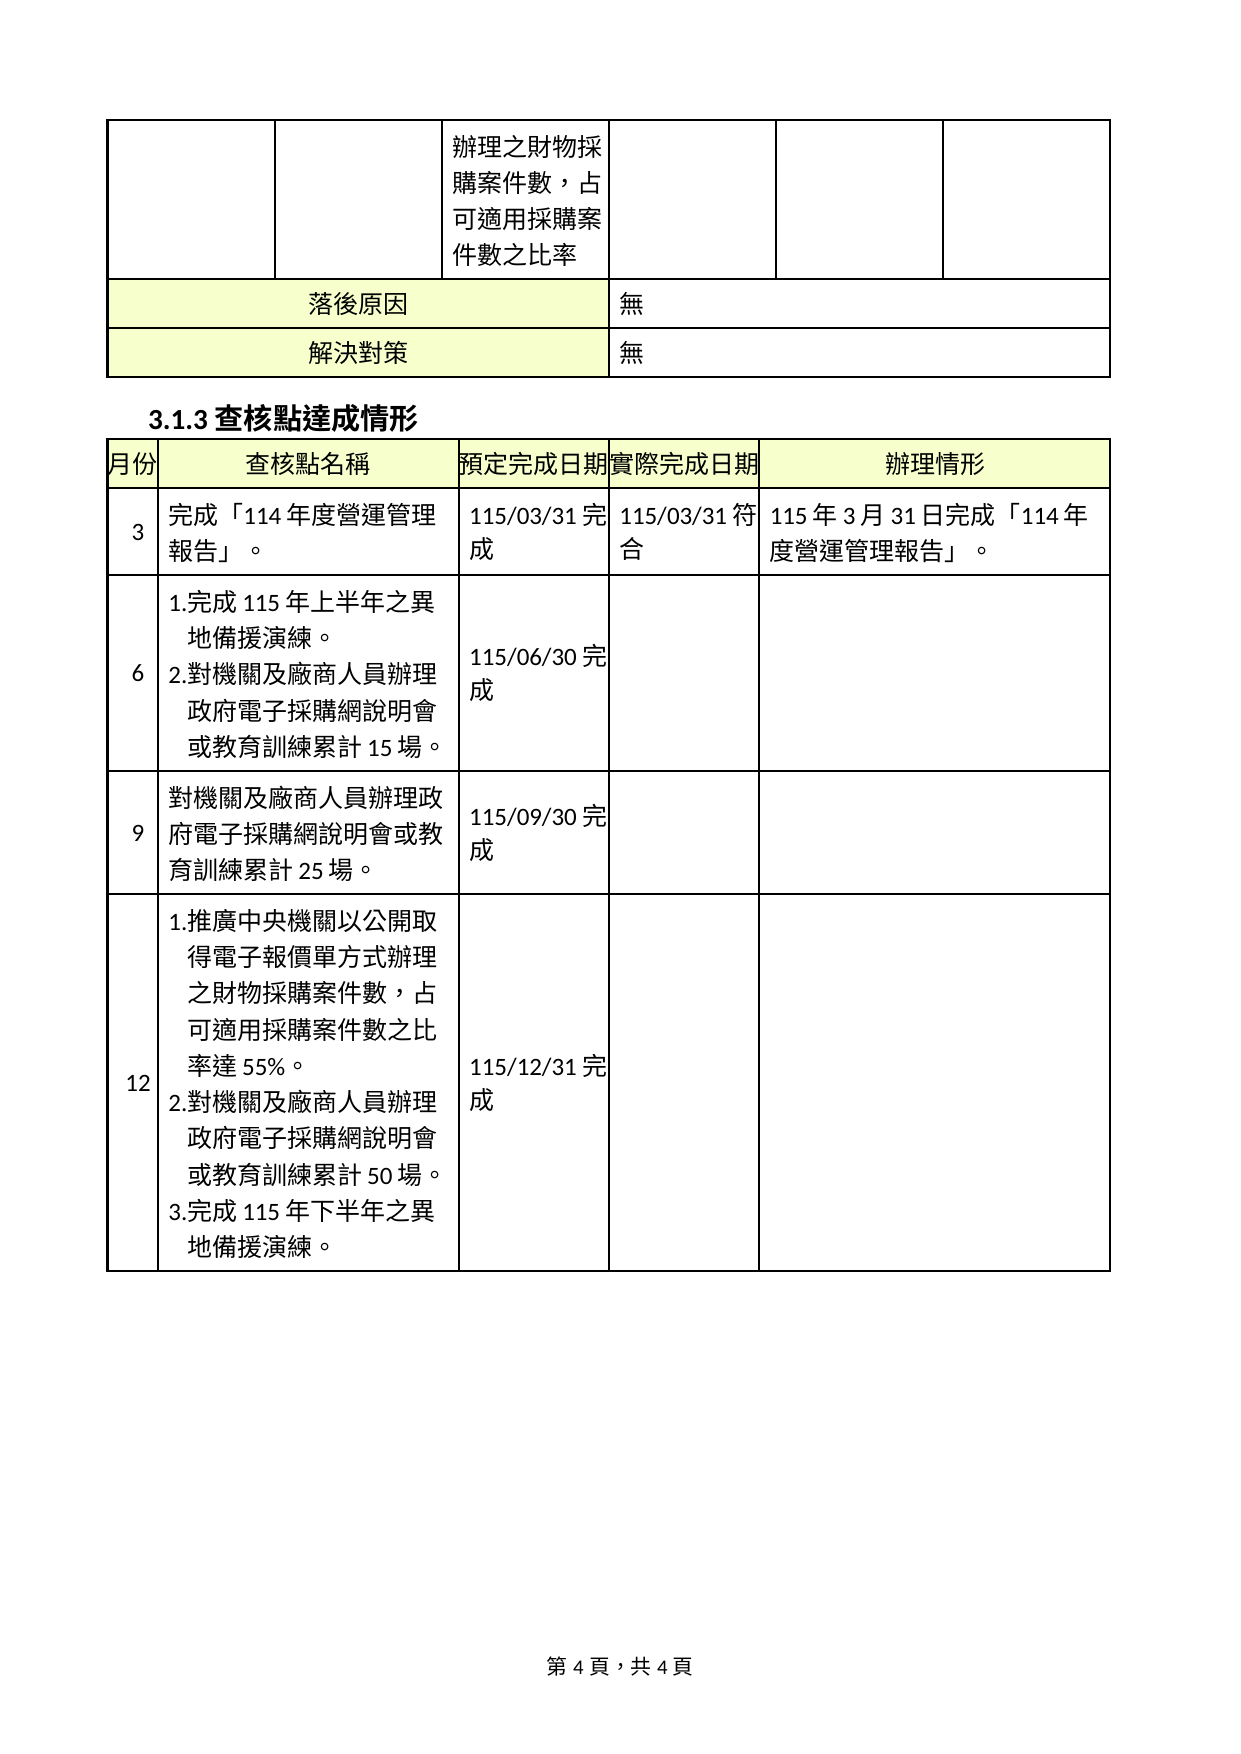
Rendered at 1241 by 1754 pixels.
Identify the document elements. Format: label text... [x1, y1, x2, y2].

table_cell 解決對策 [109, 329, 608, 376]
table_cell 無 [610, 280, 1109, 327]
table_cell 1.完成115年上半年之異地備援演練。 2.對機關及廠商人員辦理政府電子採購網說明會或教育訓練累計15場。 [159, 576, 458, 770]
table_header 月份 [109, 440, 157, 487]
table_cell [610, 895, 758, 1270]
table_cell [760, 576, 1109, 770]
text 3.1.3 查核點達成情形 [119, 398, 1121, 438]
table_cell 對機關及廠商人員辦理政府電子採購網說明會或教育訓練累計25場。 [159, 772, 458, 893]
table_cell [777, 121, 942, 278]
table_cell 115/03/31完成 [460, 489, 608, 574]
table_cell 115/09/30完成 [460, 772, 608, 893]
table_cell 115/03/31符合 [610, 489, 758, 574]
table_cell [610, 772, 758, 893]
table_cell 115/06/30完成 [460, 576, 608, 770]
table_cell 落後原因 [109, 280, 608, 327]
table_cell [276, 121, 441, 278]
table_cell 無 [610, 329, 1109, 376]
table_cell [760, 895, 1109, 1270]
table_cell 12 [109, 895, 157, 1270]
table_cell [760, 772, 1109, 893]
table_header 查核點名稱 [159, 440, 458, 487]
table_cell 6 [109, 576, 157, 770]
table_cell 115/12/31完成 [460, 895, 608, 1270]
table_cell [944, 121, 1109, 278]
table_cell 115年3月31日完成「114年度營運管理報告」。 [760, 489, 1109, 574]
table_cell 完成「114年度營運管理報告」。 [159, 489, 458, 574]
table_cell [610, 576, 758, 770]
table_cell 9 [109, 772, 157, 893]
table_cell 1.推廣中央機關以公開取得電子報價單方式辦理之財物採購案件數，占可適用採購案件數之比率達55%。 2.對機關及廠商人員辦理政府電子採購網說明會或教育訓練累計50場。 3.完成115年下半年之異地備援演練。 [159, 895, 458, 1270]
table_header 辦理情形 [760, 440, 1109, 487]
table_cell [109, 121, 274, 278]
table_cell [610, 121, 775, 278]
table_cell 辦理之財物採購案件數，占可適用採購案件數之比率 [443, 121, 608, 278]
table_header 實際完成日期 [610, 440, 758, 487]
table_cell 3 [109, 489, 157, 574]
table_header 預定完成日期 [460, 440, 608, 487]
